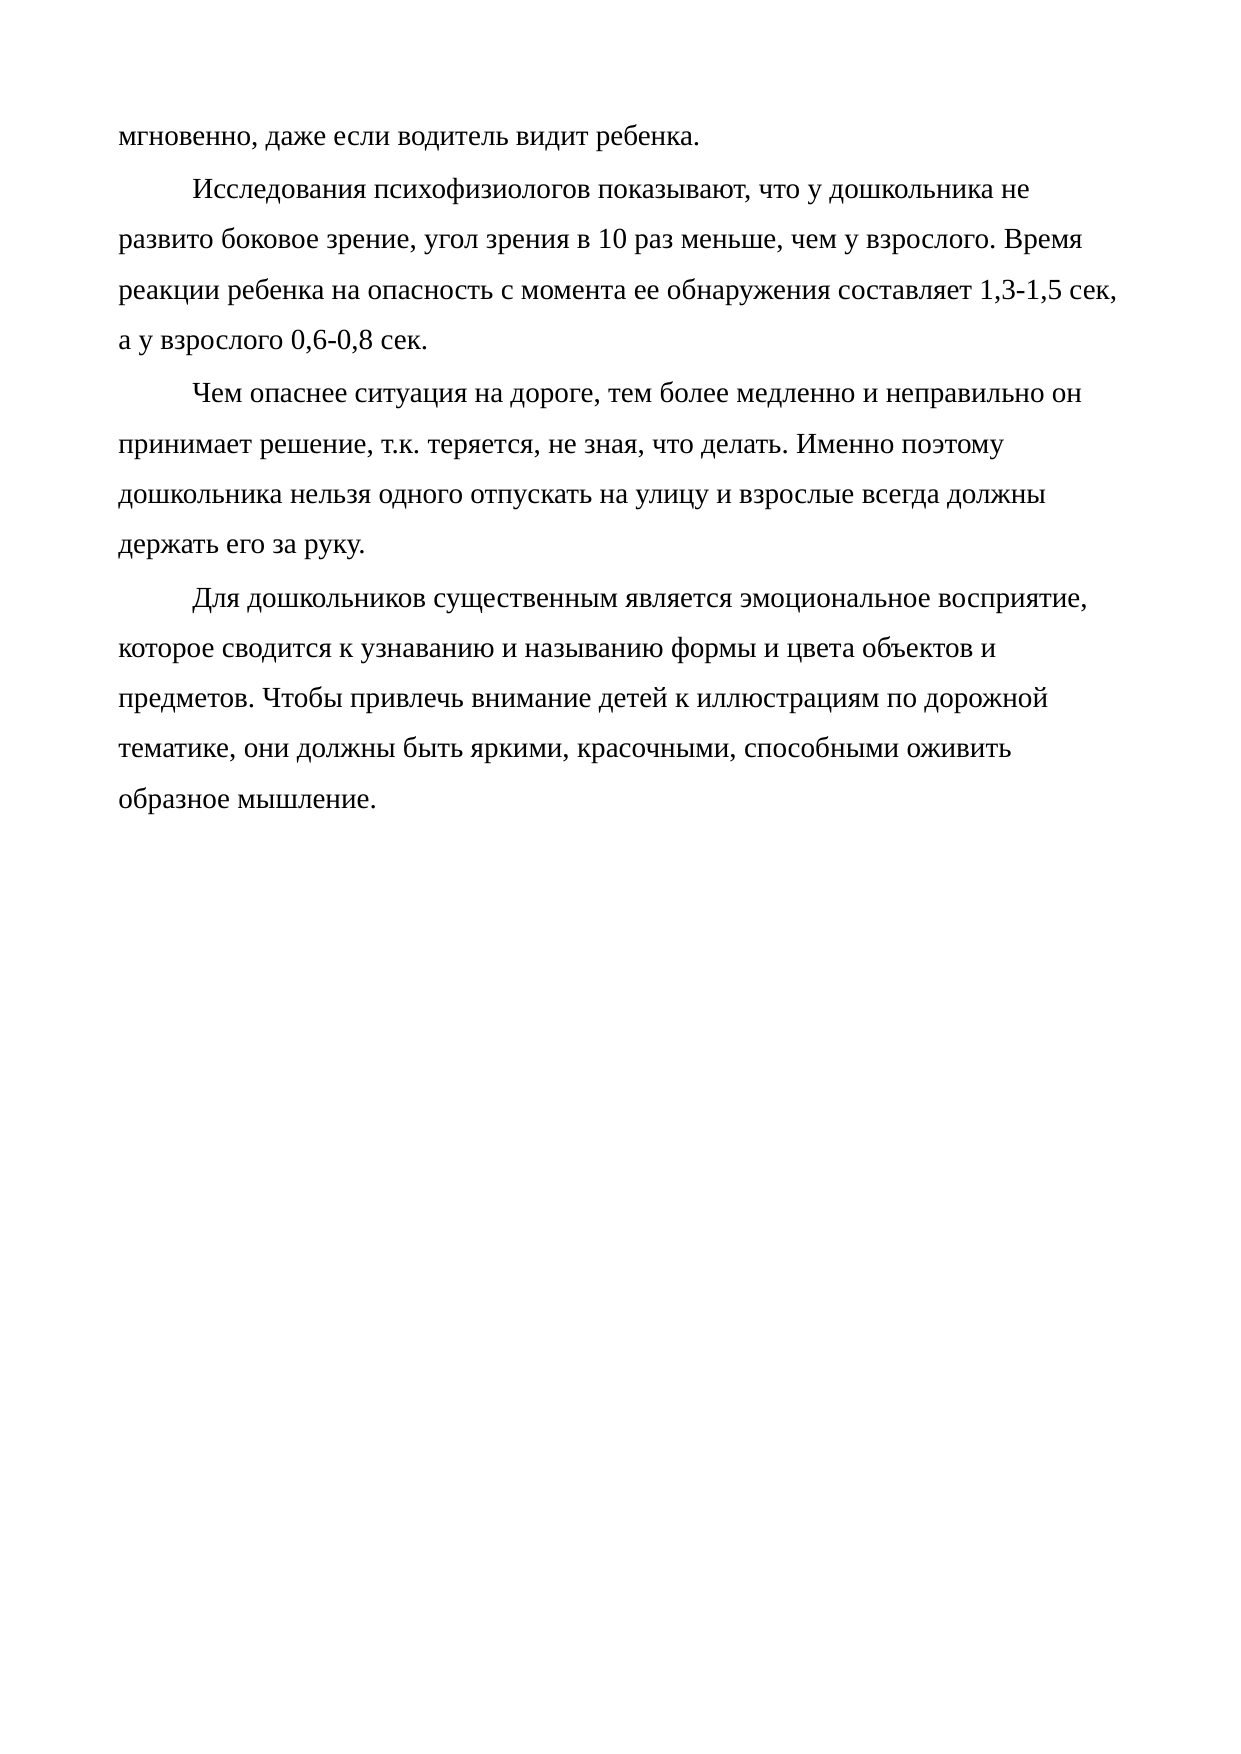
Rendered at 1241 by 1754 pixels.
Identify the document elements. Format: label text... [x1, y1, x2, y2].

text Для дошкольников существенным является эмоциональное восприятие, которое сводится к узнаванию и называнию формы и цвета объектов и предметов. Чтобы привлечь внимание детей к иллюстрациям по дорожной тематике, они должны быть яркими, красочными, способными оживить образное мышление. [118, 580, 1122, 814]
text Чем опаснее ситуация на дороге, тем более медленно и неправильно он принимает решение, т.к. теряется, не зная, что делать. Именно поэтому дошкольника нельзя одного отпускать на улицу и взрослые всегда должны держать его за руку. [118, 376, 1122, 560]
text мгновенно, даже если водитель видит ребенка. [118, 118, 1122, 152]
text Исследования психофизиологов показывают, что у дошкольника не развито боковое зрение, угол зрения в 10 раз меньше, чем у взрослого. Время реакции ребенка на опасность с момента ее обнаружения составляет 1,3-1,5 сек, а у взрослого 0,6-0,8 сек. [118, 171, 1122, 356]
